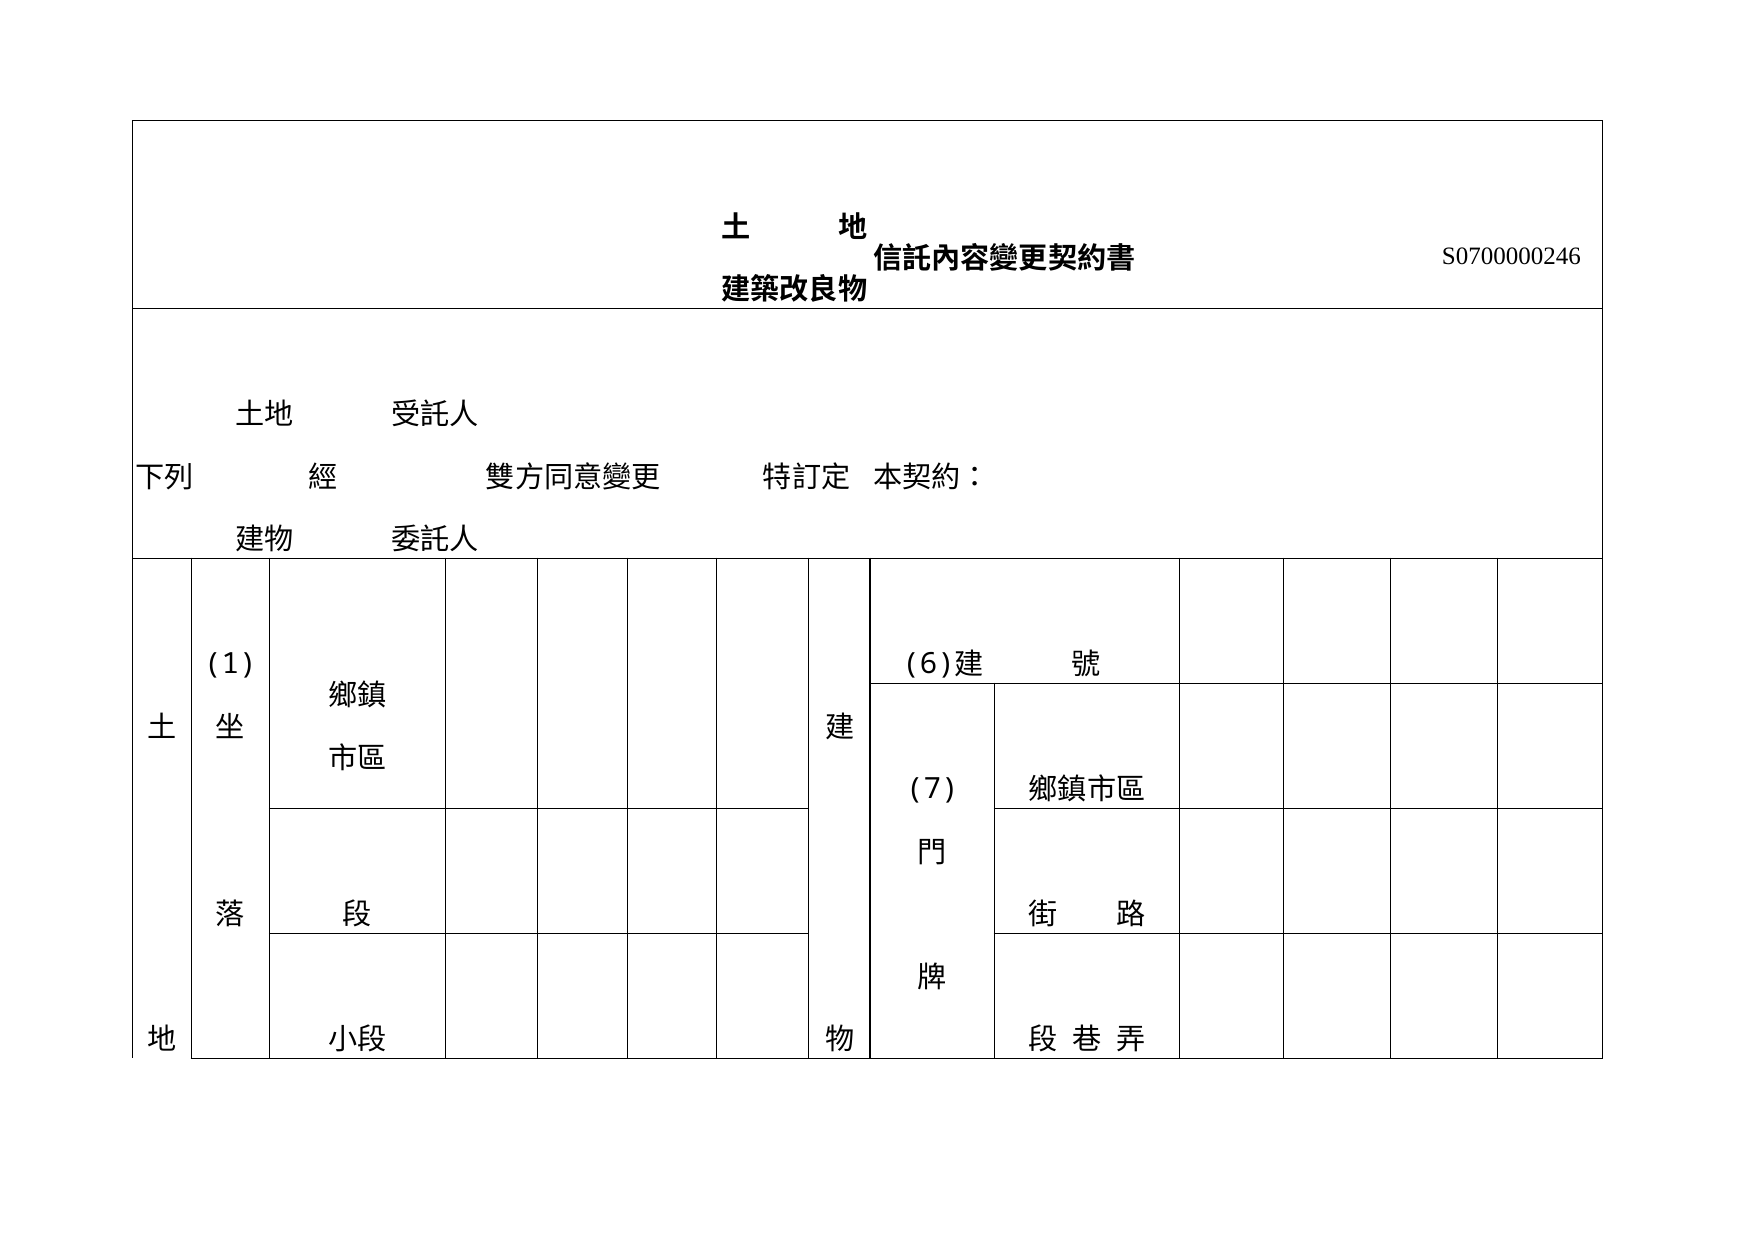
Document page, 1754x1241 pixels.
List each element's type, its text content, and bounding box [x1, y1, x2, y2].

table_cell 下列 [133, 309, 232, 558]
table_header 信託內容變更契約書 S0700000246 [870, 121, 1602, 308]
table_cell [538, 934, 627, 1058]
table_cell [1284, 559, 1390, 683]
table_cell [1180, 684, 1283, 808]
table_cell [628, 934, 716, 1058]
table_cell 特訂定 [760, 309, 870, 558]
table_cell [1391, 559, 1497, 683]
table_cell 段 [270, 809, 445, 933]
table_cell [1391, 809, 1497, 933]
table_cell 鄉鎮 市區 [270, 559, 445, 808]
table_cell [128, 933, 132, 1058]
table_cell [717, 559, 808, 808]
table_cell [1498, 559, 1602, 683]
table_cell 小段 [270, 934, 445, 1058]
table_cell [1284, 684, 1390, 808]
table_cell [1180, 934, 1283, 1058]
table_cell [446, 934, 537, 1058]
table_cell 鄉鎮市區 [995, 684, 1179, 808]
table_cell [1180, 559, 1283, 683]
table_cell [1180, 809, 1283, 933]
table_cell [446, 559, 537, 808]
table_cell 土 地 [133, 559, 191, 1058]
table_cell 建物 [232, 433, 306, 558]
table_cell [717, 809, 808, 933]
table_cell (7) 門 牌 [871, 684, 994, 1058]
table_cell [538, 559, 627, 808]
table_cell [538, 809, 627, 933]
table_cell 建 物 [809, 559, 869, 1058]
table_cell 土地 [232, 309, 306, 433]
table_header 土 地 建築改良物 [133, 121, 870, 308]
table_cell [1498, 684, 1602, 808]
table_cell [128, 808, 132, 933]
table_cell [628, 809, 716, 933]
table_cell [1391, 934, 1497, 1058]
table_cell [128, 558, 132, 683]
table_cell [128, 683, 132, 808]
table_cell [128, 433, 132, 558]
table_header [128, 120, 132, 308]
table_cell (6)建 號 [871, 559, 1179, 683]
table_cell [446, 809, 537, 933]
table_cell [1284, 809, 1390, 933]
table_cell [1498, 809, 1602, 933]
table_cell [1391, 684, 1497, 808]
table_cell 受託人 [387, 309, 483, 433]
table_cell 雙方同意變更 [483, 309, 760, 558]
table_cell [1498, 934, 1602, 1058]
table_cell [717, 934, 808, 1058]
table_cell [1284, 934, 1390, 1058]
table_cell [628, 559, 716, 808]
table_cell 經 [306, 309, 387, 558]
table_cell [128, 308, 132, 433]
table_cell 街 路 [995, 809, 1179, 933]
table_cell 段 巷 弄 [995, 934, 1179, 1058]
table_cell 委託人 [387, 433, 483, 558]
table_cell (1) 坐 落 [192, 559, 269, 1058]
table_cell 本契約： [870, 309, 1602, 558]
